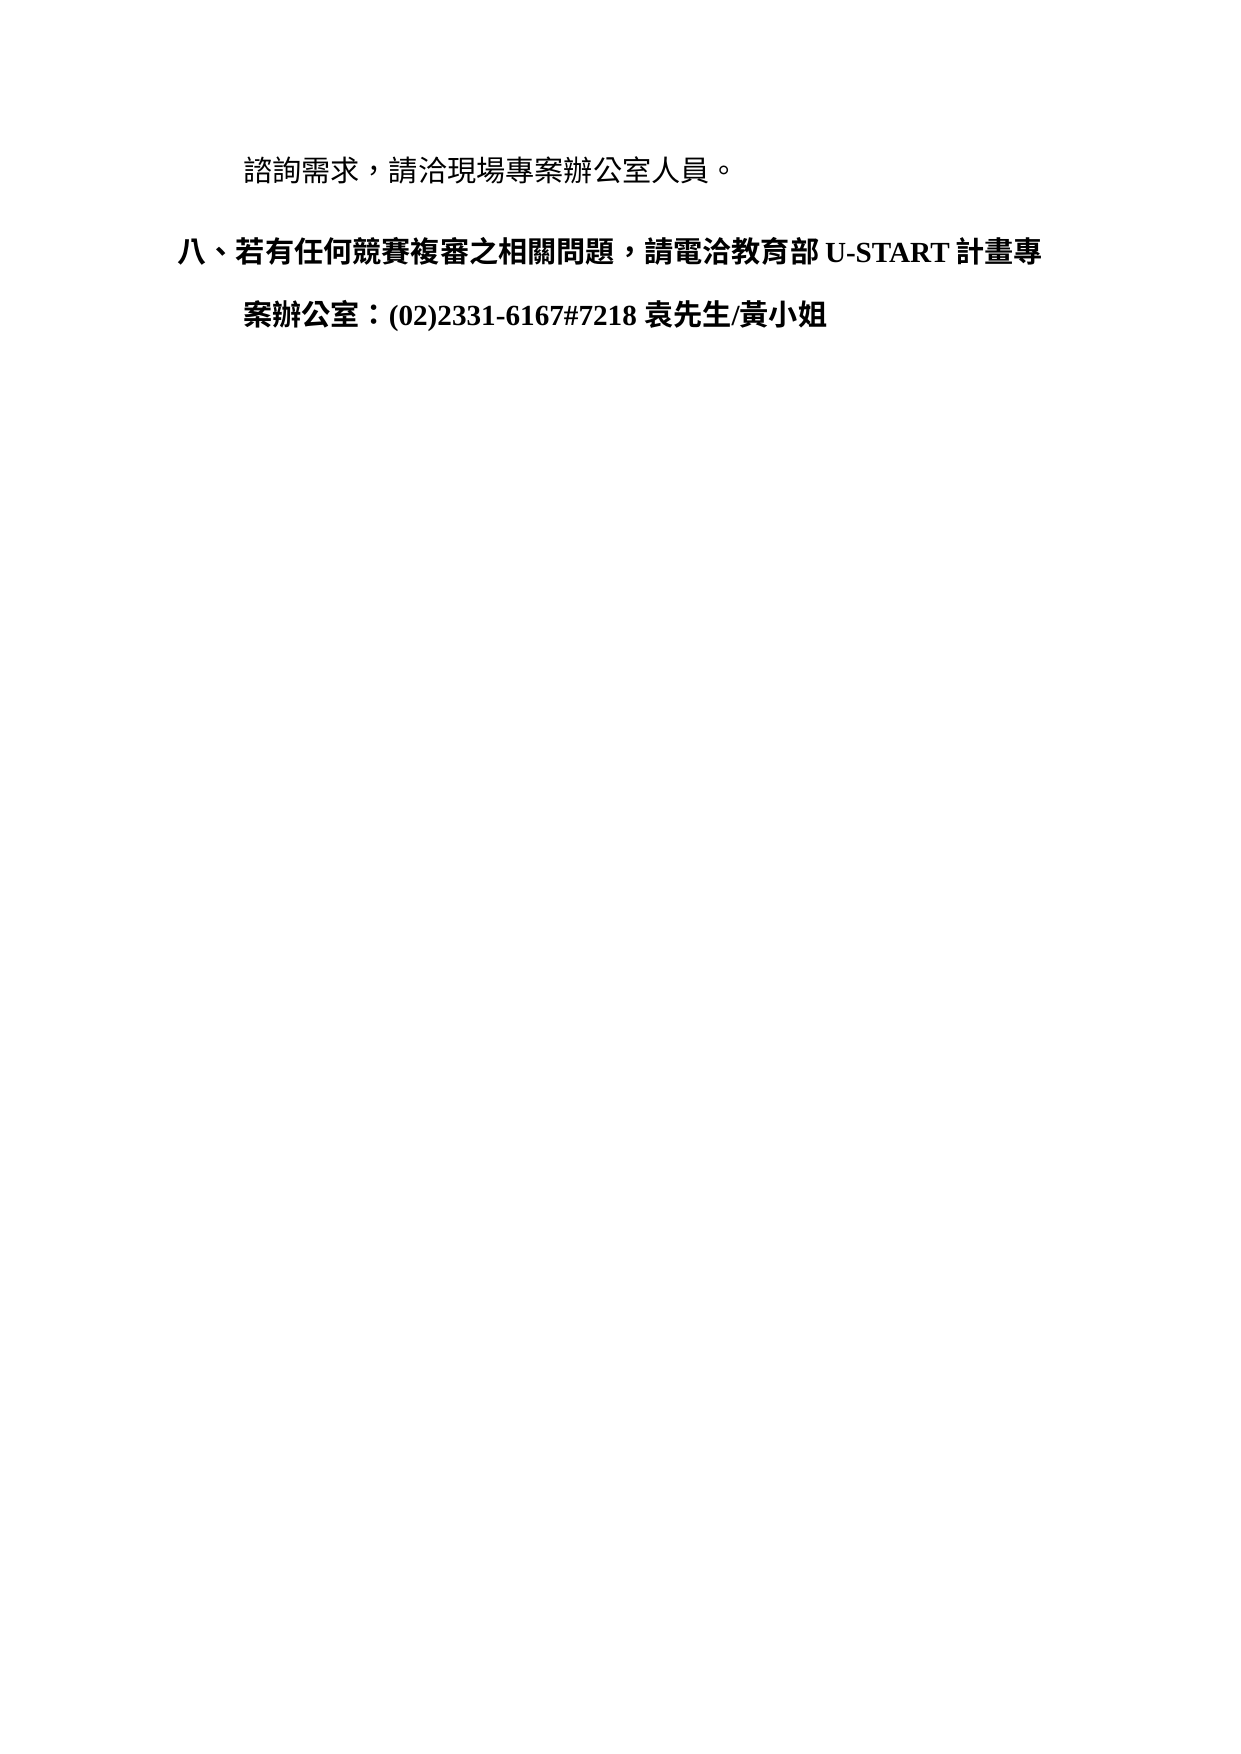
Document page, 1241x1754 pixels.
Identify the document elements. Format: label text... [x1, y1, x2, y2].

list 八、若有任何競賽複審之相關問題，請電洽教育部U-START計畫專案辦公室：(02)2331-6167#7218 袁先生/黃小姐 [177, 208, 1063, 333]
list 諮詢需求，請洽現場專案辦公室人員。 [177, 127, 1063, 189]
